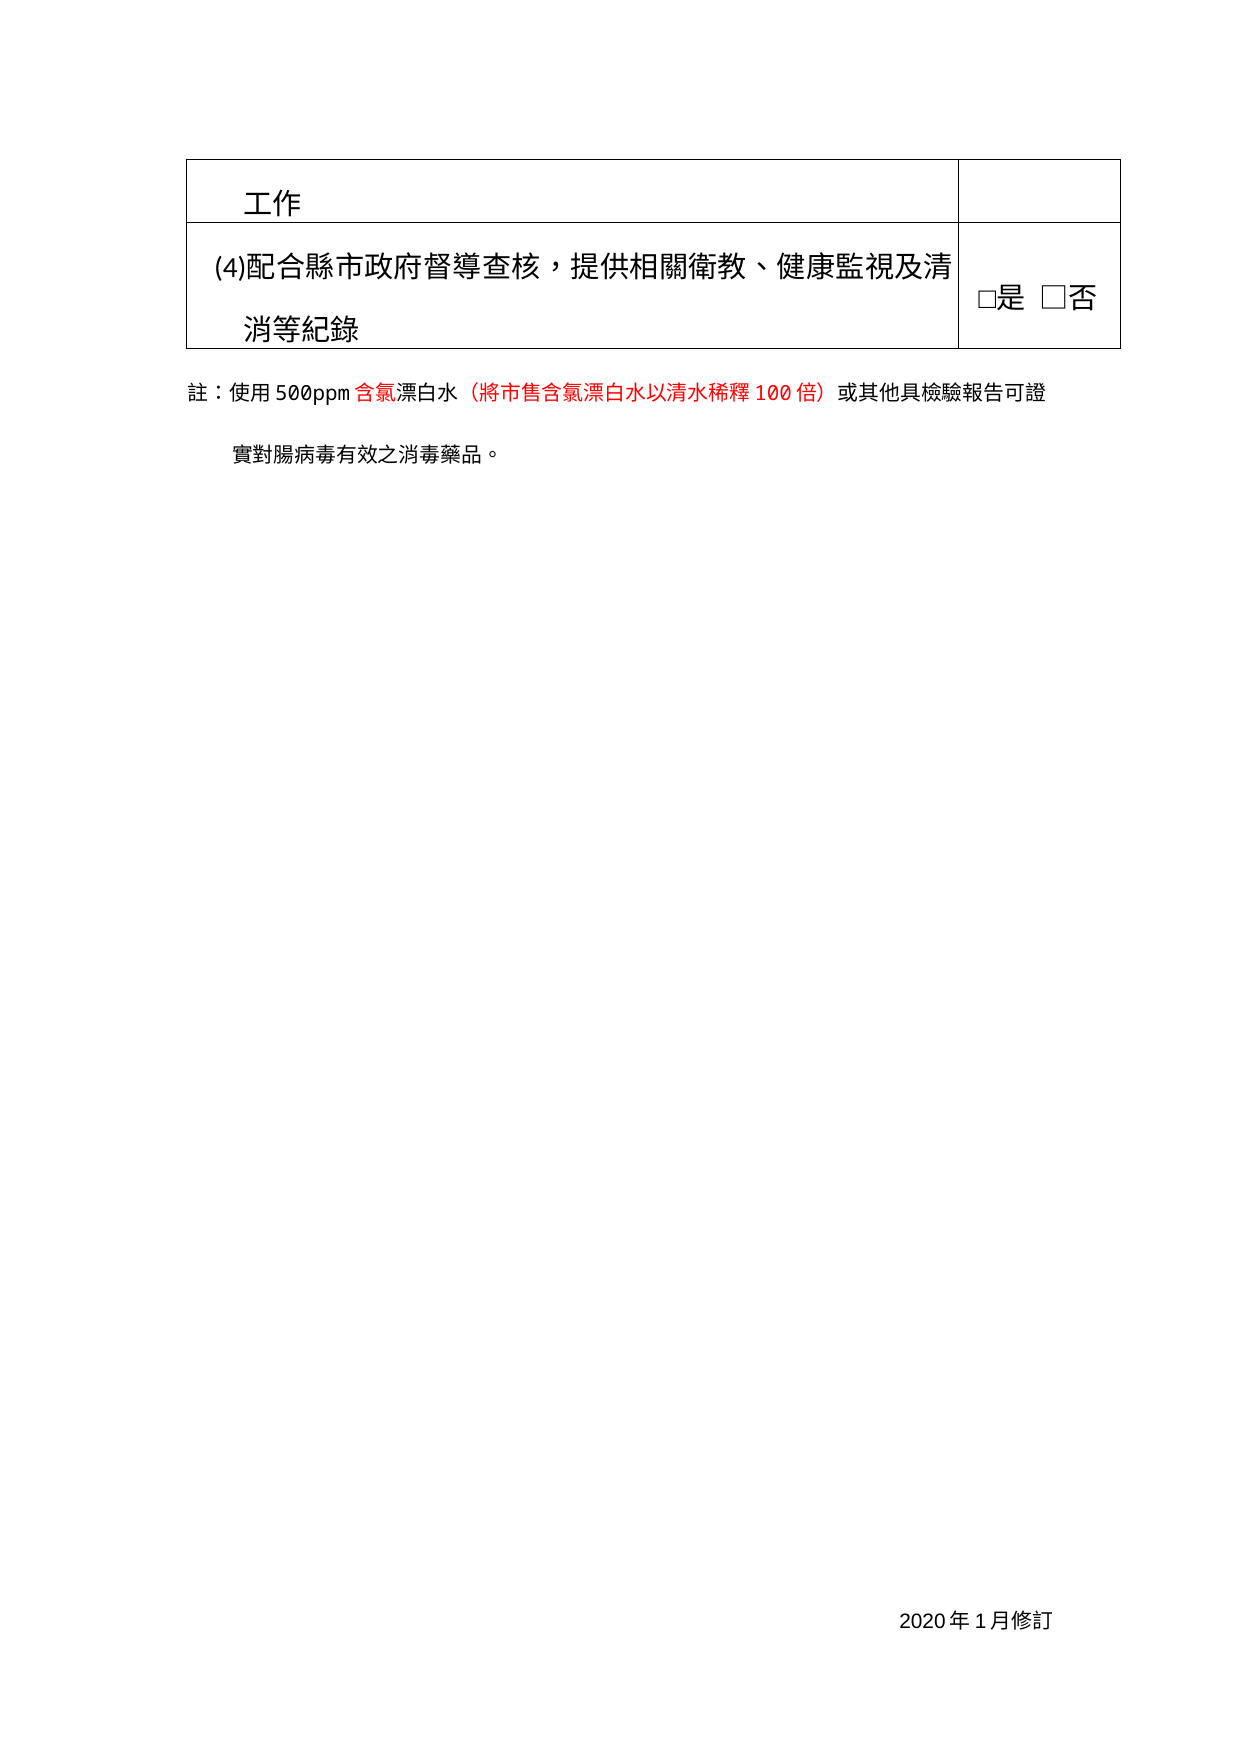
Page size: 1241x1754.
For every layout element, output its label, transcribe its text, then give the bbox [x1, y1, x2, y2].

table_cell (4)配合縣市政府督導查核，提供相關衛教、健康監視及清消等紀錄 [187, 223, 958, 348]
text 註：使用500ppm含氯漂白水（將市售含氯漂白水以清水稀釋100倍）或其他具檢驗報告可證實對腸病毒有效之消毒藥品。 [187, 349, 1053, 474]
table_cell □是 □否 [959, 223, 1120, 348]
table_cell 工作 [187, 160, 958, 222]
table_cell [959, 160, 1120, 222]
